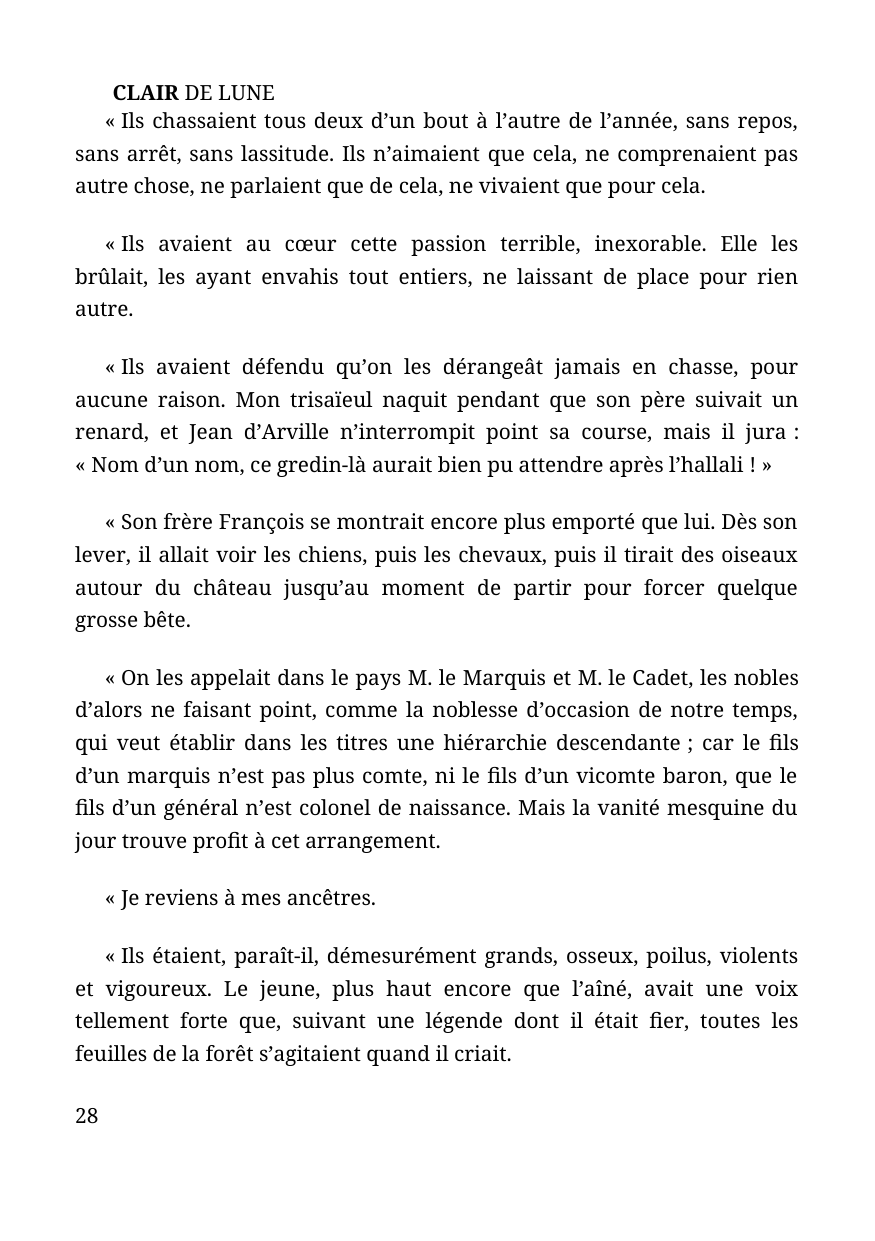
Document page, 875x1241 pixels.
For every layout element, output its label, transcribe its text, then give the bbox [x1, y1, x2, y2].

text « Ils chassaient tous deux d’un bout à l’autre de l’année, sans repos, sans arrêt, sans lassitude. Ils n’aimaient que cela, ne comprenaient pas autre chose, ne parlaient que de cela, ne vivaient que pour cela. [75, 106, 799, 200]
text « Je reviens à mes ancêtres. [75, 883, 799, 912]
text « Ils avaient au cœur cette passion terrible, inexorable. Elle les brûlait, les ayant envahis tout entiers, ne laissant de place pour rien autre. [75, 229, 799, 323]
text « On les appelait dans le pays M. le Marquis et M. le Cadet, les nobles d’alors ne faisant point, comme la noblesse d’occasion de notre temps, qui veut établir dans les titres une hiérarchie descendante ; car le fils d’un marquis n’est pas plus comte, ni le fils d’un vicomte baron, que le fils d’un général n’est colonel de naissance. Mais la vanité mesquine du jour trouve profit à cet arrangement. [75, 663, 799, 854]
text « Son frère François se montrait encore plus emporté que lui. Dès son lever, il allait voir les chiens, puis les chevaux, puis il tirait des oiseaux autour du château jusqu’au moment de partir pour forcer quelque grosse bête. [75, 507, 799, 634]
text « Ils étaient, paraît-il, démesurément grands, osseux, poilus, violents et vigoureux. Le jeune, plus haut encore que l’aîné, avait une voix tellement forte que, suivant une légende dont il était fier, toutes les feuilles de la forêt s’agitaient quand il criait. [75, 941, 799, 1067]
text « Ils avaient défendu qu’on les dérangeât jamais en chasse, pour aucune raison. Mon trisaïeul naquit pendant que son père suivait un renard, et Jean d’Arville n’interrompit point sa course, mais il jura : « Nom d’un nom, ce gredin-là aurait bien pu attendre après l’hallali ! » [75, 352, 799, 478]
